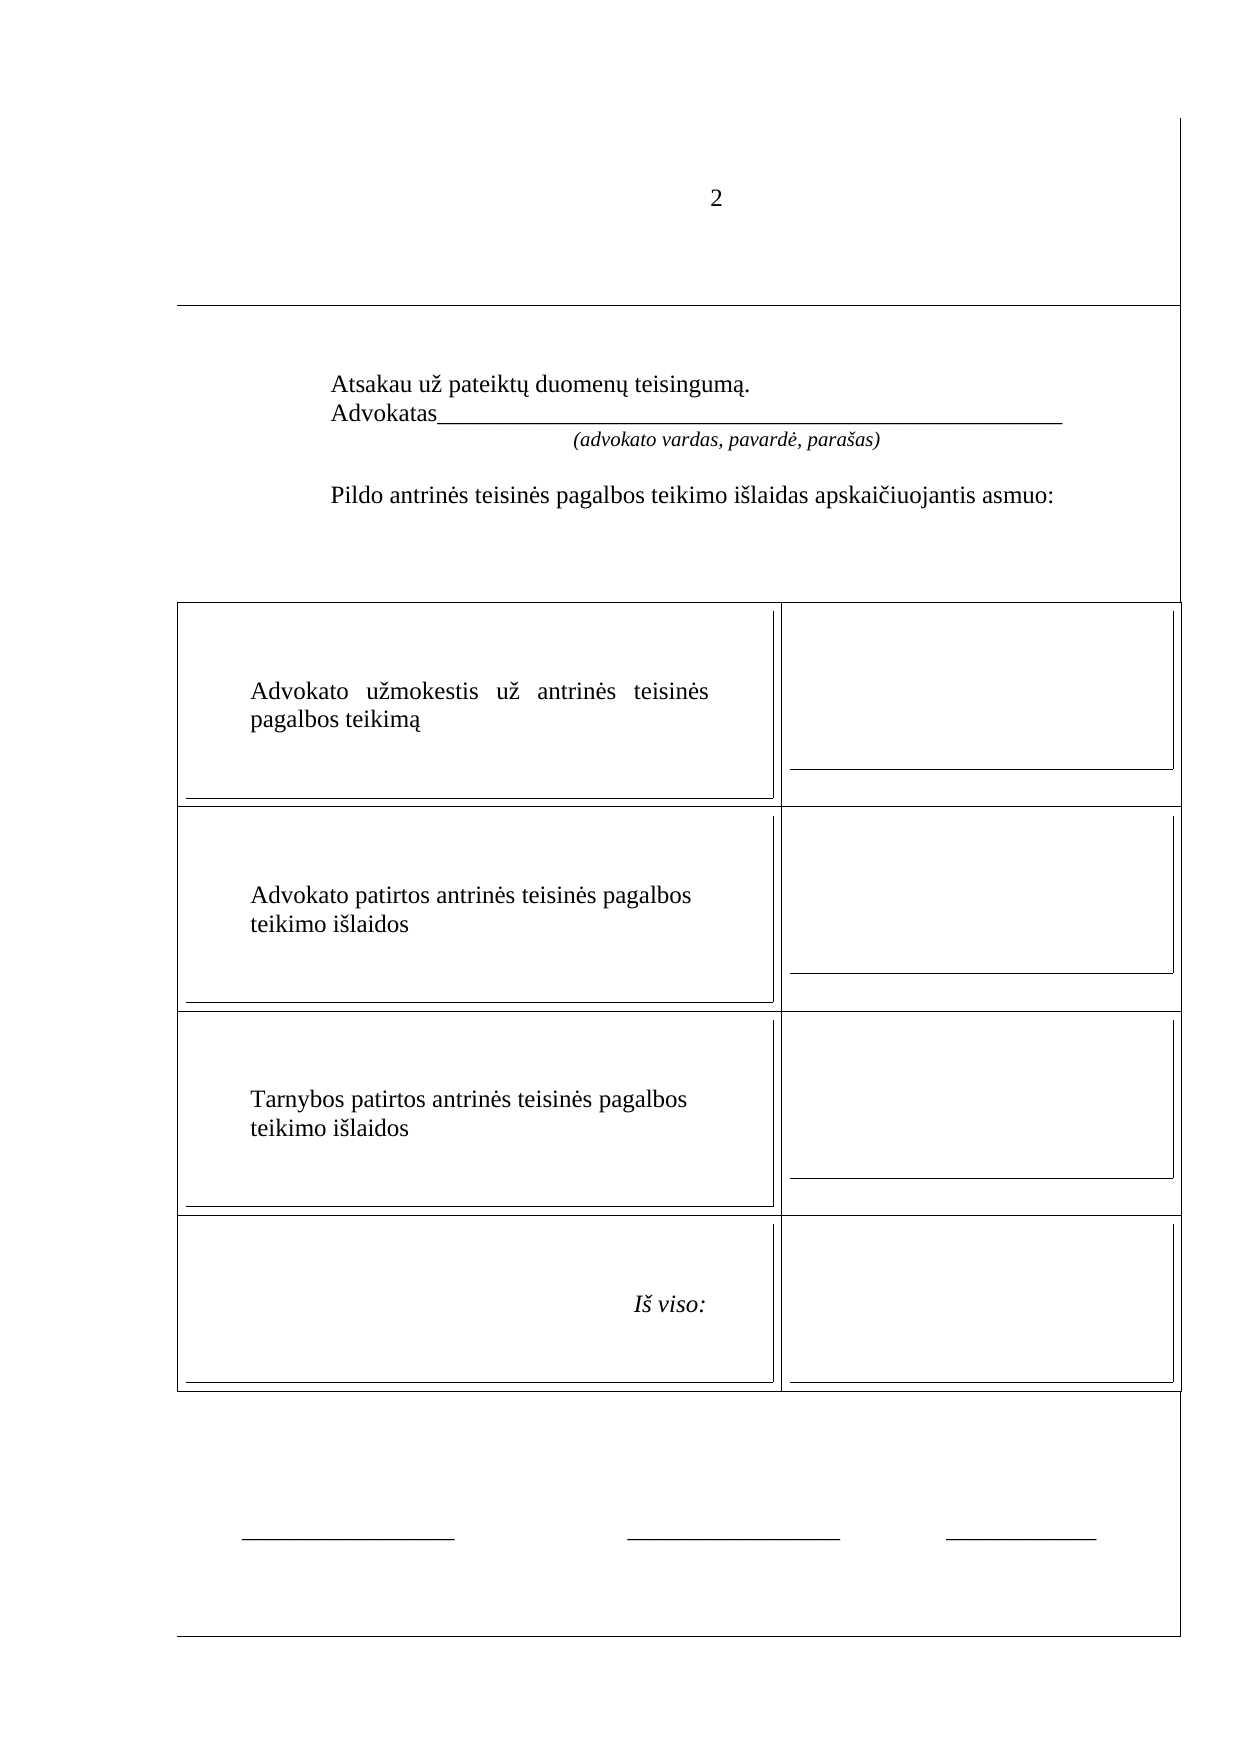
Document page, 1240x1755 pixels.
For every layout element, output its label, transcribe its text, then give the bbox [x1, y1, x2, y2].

table_header [782, 603, 1181, 806]
table_cell Iš viso: [178, 1216, 781, 1391]
text _________________ _________________ ____________ [177, 1514, 1180, 1636]
table_cell [782, 1012, 1181, 1215]
table_cell [782, 1216, 1181, 1391]
table_cell [782, 807, 1181, 1011]
table_cell Advokato patirtos antrinės teisinės pagalbos teikimo išlaidos [178, 807, 781, 1011]
text (advokato vardas, pavardė, parašas) [177, 427, 1180, 451]
text Pildo antrinės teisinės pagalbos teikimo išlaidas apskaičiuojantis asmuo: [177, 480, 1180, 508]
table_header Advokato užmokestis už antrinės teisinės pagalbos teikimą [178, 603, 781, 806]
table_cell Tarnybos patirtos antrinės teisinės pagalbos teikimo išlaidos [178, 1012, 781, 1215]
text Advokatas__________________________________________________ [177, 398, 1180, 427]
text Atsakau už pateiktų duomenų teisingumą. [177, 305, 1180, 398]
